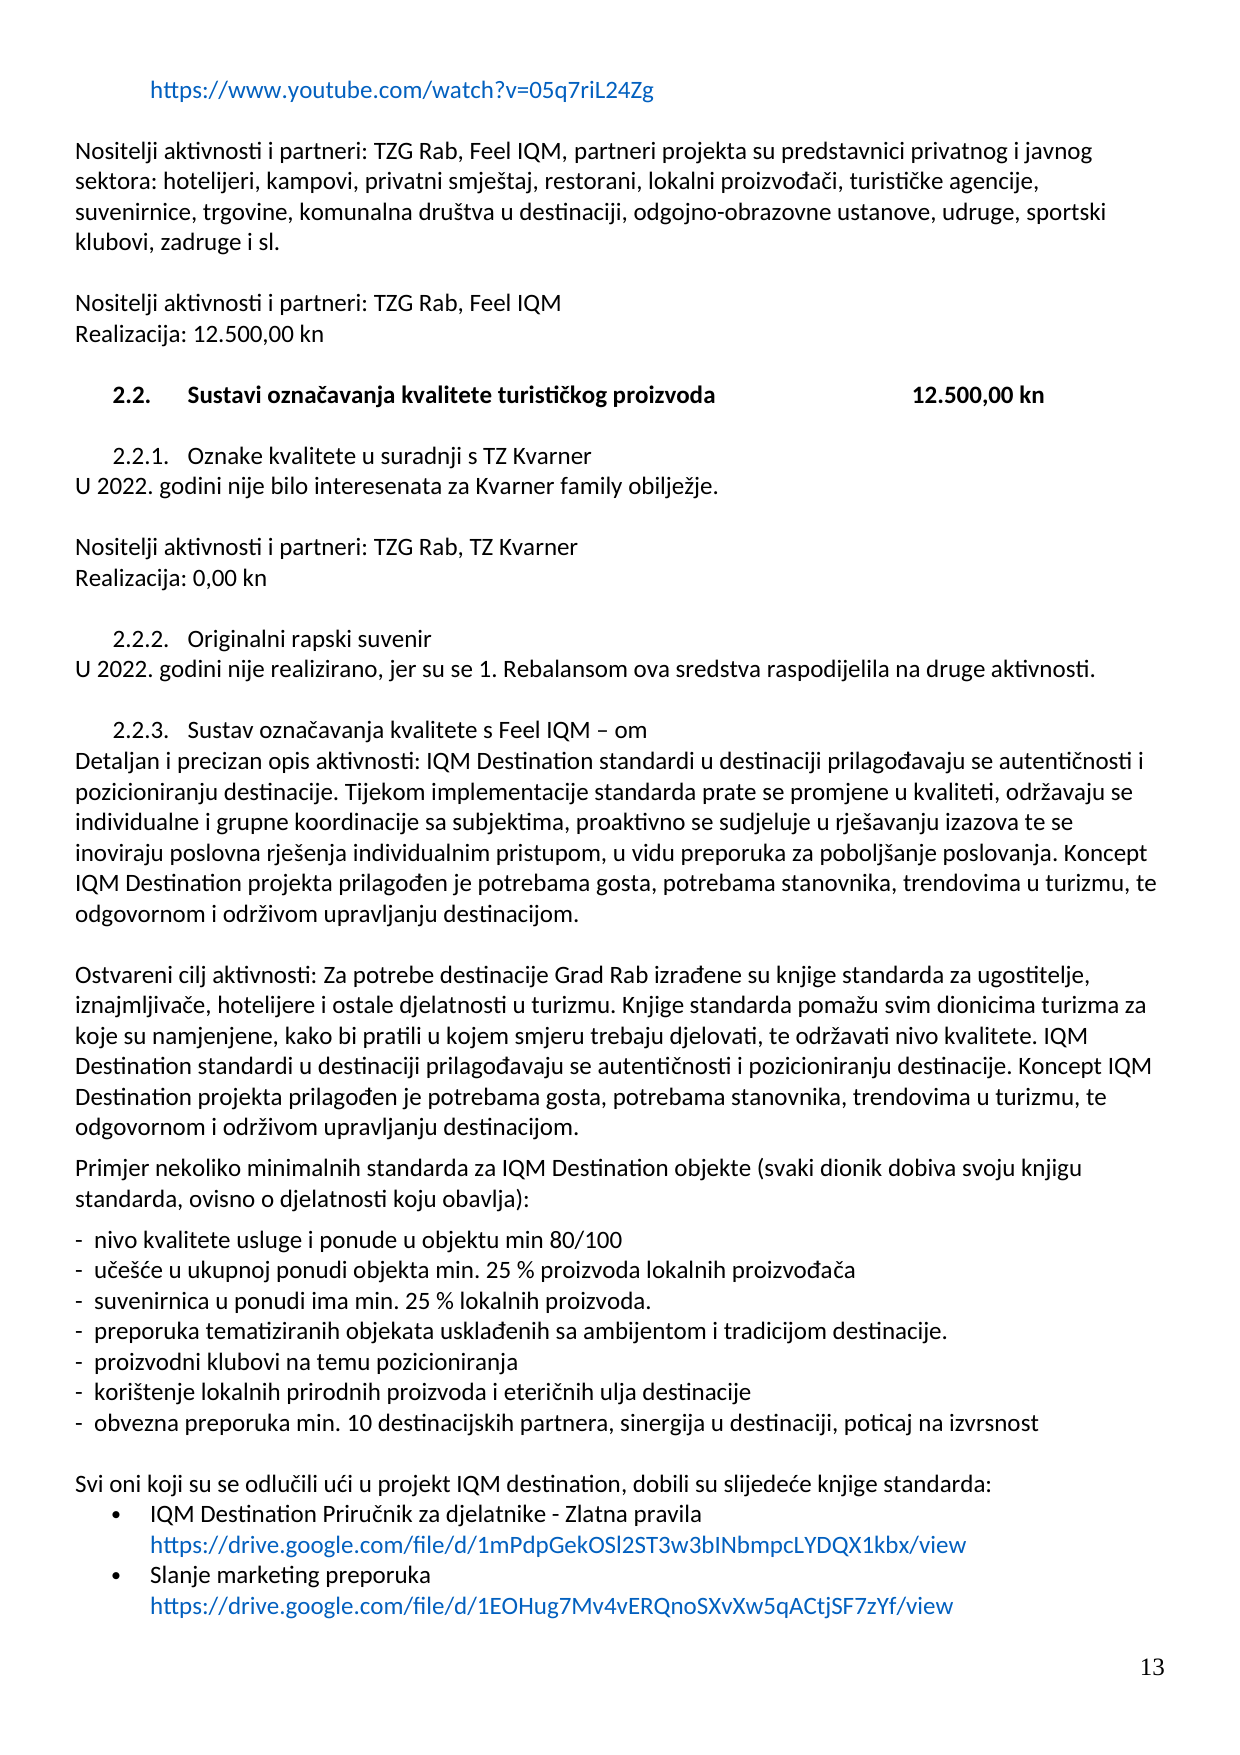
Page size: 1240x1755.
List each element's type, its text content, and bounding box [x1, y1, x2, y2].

text Nositelji aktivnosti i partneri: TZG Rab, Feel IQM, partneri projekta su predstavnici privatnog i javnog sektora: hotelijeri, kampovi, privatni smještaj, restorani, lokalni proizvođači, turističke agencije, suvenirnice, trgovine, komunalna društva u destinaciji, odgojno-obrazovne ustanove, udruge, sportski klubovi, zadruge i sl. [75, 135, 1164, 257]
text - proizvodni klubovi na temu pozicioniranja [75, 1346, 1164, 1376]
list Slanje marketing preporuka https://drive.google.com/file/d/1EOHug7Mv4vERQnoSXvXw5qACtjSF7zYf/view [112, 1559, 1164, 1621]
text Primjer nekoliko minimalnih standarda za IQM Destination objekte (svaki dionik dobiva svoju knjigu standarda, ovisno o djelatnosti koju obavlja): [75, 1152, 1164, 1213]
list Originalni rapski suvenir [112, 623, 1164, 654]
text Nositelji aktivnosti i partneri: TZG Rab, TZ Kvarner [75, 532, 1164, 562]
list Sustavi označavanja kvalitete turističkog proizvoda 12.500,00 kn [112, 379, 1164, 409]
text - nivo kvalitete usluge i ponude u objektu min 80/100 [75, 1224, 1164, 1254]
text - učešće u ukupnoj ponudi objekta min. 25 % proizvoda lokalnih proizvođača [75, 1254, 1164, 1285]
text U 2022. godini nije realizirano, jer su se 1. Rebalansom ova sredstva raspodijelila na druge aktivnosti. [75, 654, 1164, 684]
text - korištenje lokalnih prirodnih proizvoda i eteričnih ulja destinacije [75, 1376, 1164, 1407]
list Oznake kvalitete u suradnji s TZ Kvarner [112, 440, 1164, 471]
list IQM Destination Priručnik za djelatnike - Zlatna pravila [112, 1498, 1164, 1529]
text - suvenirnica u ponudi ima min. 25 % lokalnih proizvoda. [75, 1285, 1164, 1315]
text https://www.youtube.com/watch?v=05q7riL24Zg [150, 74, 1164, 104]
text Ostvareni cilj aktivnosti: Za potrebe destinacije Grad Rab izrađene su knjige standarda za ugostitelje, iznajmljivače, hotelijere i ostale djelatnosti u turizmu. Knjige standarda pomažu svim dionicima turizma za koje su namjenjene, kako bi pratili u kojem smjeru trebaju djelovati, te održavati nivo kvalitete. IQM Destination standardi u destinaciji prilagođavaju se autentičnosti i pozicioniranju destinacije. Koncept IQM Destination projekta prilagođen je potrebama gosta, potrebama stanovnika, trendovima u turizmu, te odgovornom i održivom upravljanju destinacijom. [75, 959, 1164, 1142]
text Realizacija: 12.500,00 kn [75, 318, 1164, 348]
text https://drive.google.com/file/d/1mPdpGekOSl2ST3w3bINbmpcLYDQX1kbx/view [150, 1529, 1164, 1559]
text Svi oni koji su se odlučili ući u projekt IQM destination, dobili su slijedeće knjige standarda: [75, 1468, 1164, 1498]
list Sustav označavanja kvalitete s Feel IQM – om [112, 715, 1164, 745]
text Realizacija: 0,00 kn [75, 562, 1164, 593]
text Detaljan i precizan opis aktivnosti: IQM Destination standardi u destinaciji prilagođavaju se autentičnosti i pozicioniranju destinacije. Tijekom implementacije standarda prate se promjene u kvaliteti, održavaju se individualne i grupne koordinacije sa subjektima, proaktivno se sudjeluje u rješavanju izazova te se inoviraju poslovna rješenja individualnim pristupom, u vidu preporuka za poboljšanje poslovanja. Koncept IQM Destination projekta prilagođen je potrebama gosta, potrebama stanovnika, trendovima u turizmu, te odgovornom i održivom upravljanju destinacijom. [75, 745, 1164, 928]
text - preporuka tematiziranih objekata usklađenih sa ambijentom i tradicijom destinacije. [75, 1315, 1164, 1346]
text Nositelji aktivnosti i partneri: TZG Rab, Feel IQM [75, 287, 1164, 318]
text U 2022. godini nije bilo interesenata za Kvarner family obilježje. [75, 471, 1164, 501]
text - obvezna preporuka min. 10 destinacijskih partnera, sinergija u destinaciji, poticaj na izvrsnost [75, 1407, 1164, 1437]
